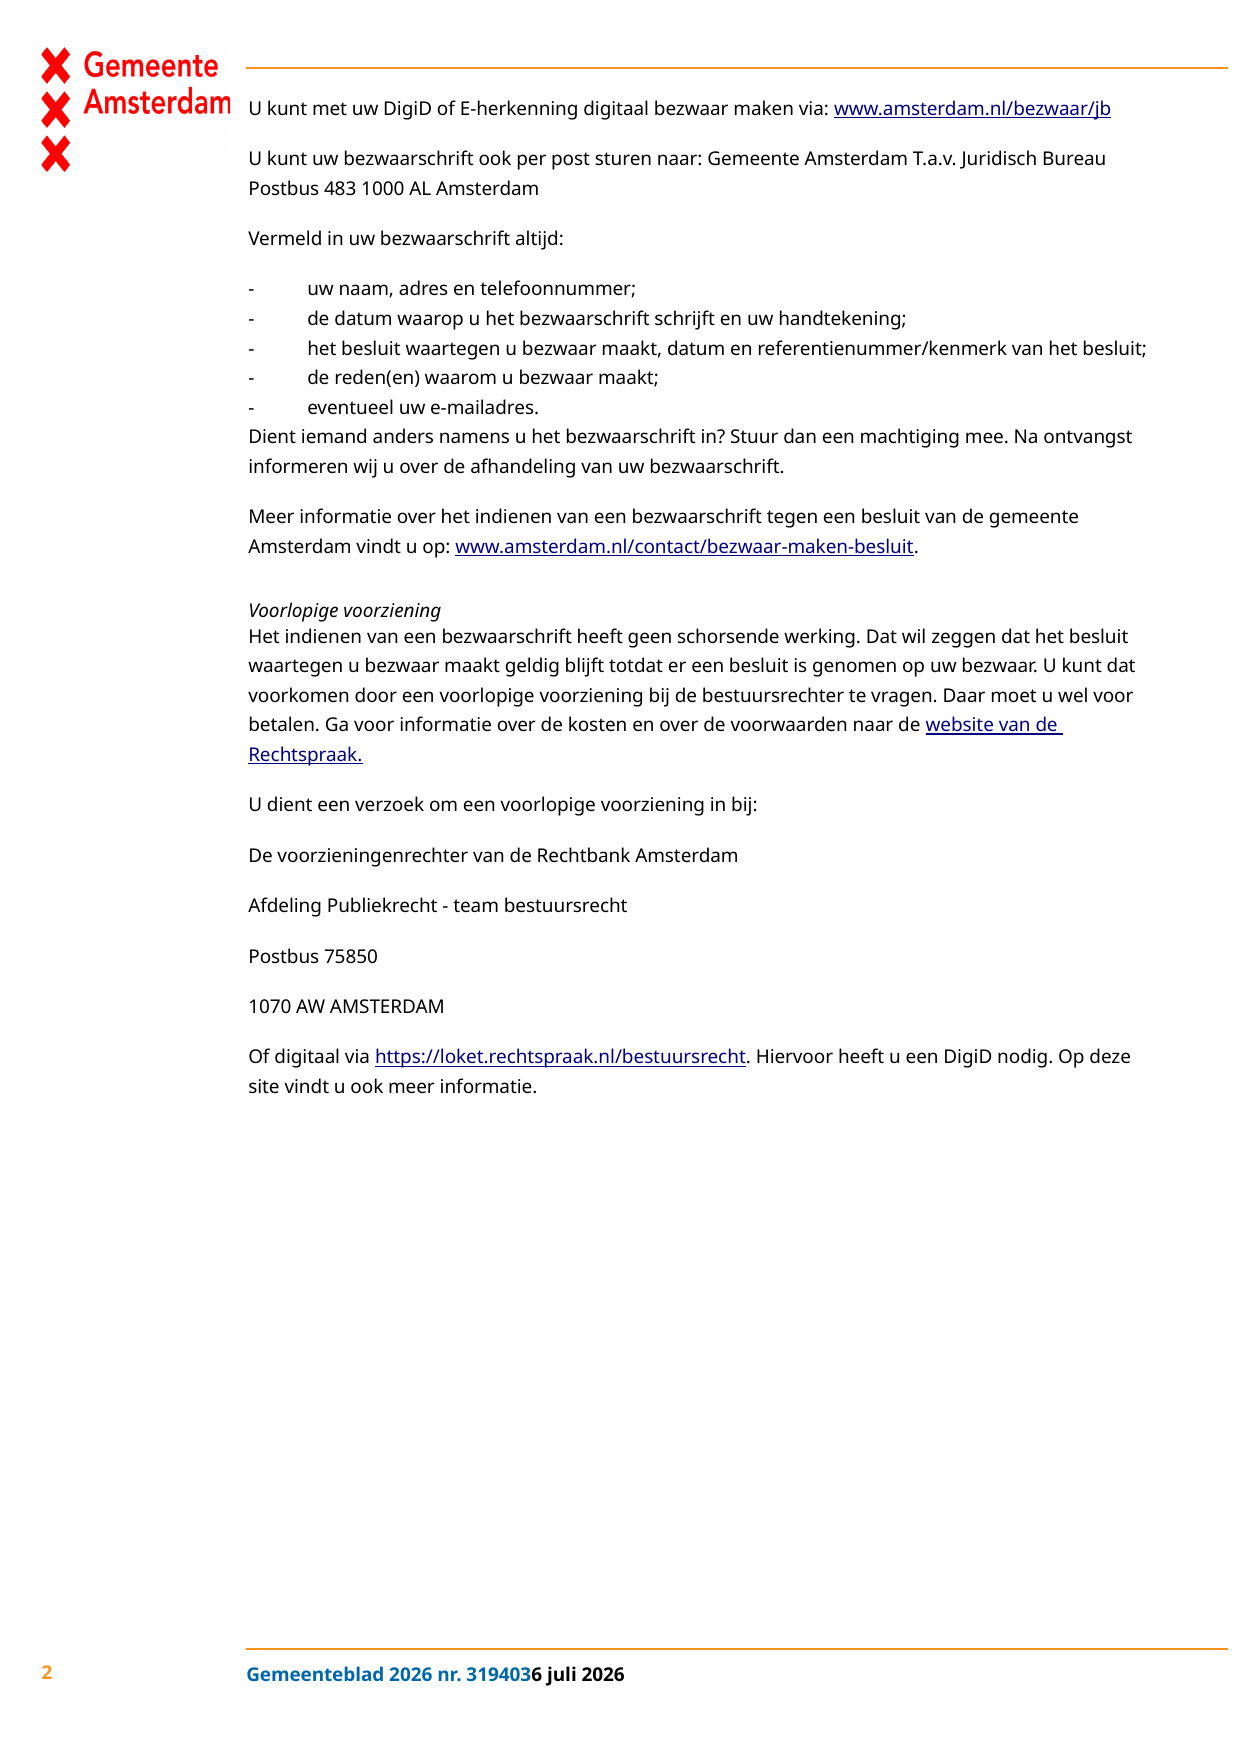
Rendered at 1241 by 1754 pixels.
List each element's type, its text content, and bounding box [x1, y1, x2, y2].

text Vermeld in uw bezwaarschrift altijd: [248, 225, 1152, 251]
text U kunt met uw DigiD of E-herkenning digitaal bezwaar maken via: www.amsterdam.nl/bezwaar/jb [248, 95, 1152, 121]
picture [41, 47, 231, 172]
list de datum waarop u het bezwaarschrift schrijft en uw handtekening; [248, 305, 1152, 331]
text U kunt uw bezwaarschrift ook per post sturen naar: Gemeente Amsterdam T.a.v. Juridisch Bureau Postbus 483 1000 AL Amsterdam [248, 145, 1152, 201]
text Postbus 75850 [248, 943, 1152, 968]
text Voorlopige voorziening [248, 597, 1152, 623]
list het besluit waartegen u bezwaar maakt, datum en referentienummer/kenmerk van het besluit; [248, 335, 1152, 361]
text Dient iemand anders namens u het bezwaarschrift in? Stuur dan een machtiging mee. Na ontvangst informeren wij u over de afhandeling van uw bezwaarschrift. [248, 423, 1152, 479]
text Afdeling Publiekrecht - team bestuursrecht [248, 892, 1152, 918]
list eventueel uw e-mailadres. [248, 394, 1152, 420]
text 1070 AW AMSTERDAM [248, 993, 1152, 1019]
text Meer informatie over het indienen van een bezwaarschrift tegen een besluit van de gemeente Amsterdam vindt u op: www.amsterdam.nl/contact/bezwaar-maken-besluit. [248, 503, 1152, 559]
text Of digitaal via https://loket.rechtspraak.nl/bestuursrecht. Hiervoor heeft u een DigiD nodig. Op deze site vindt u ook meer informatie. [248, 1044, 1152, 1099]
text Het indienen van een bezwaarschrift heeft geen schorsende werking. Dat wil zeggen dat het besluit waartegen u bezwaar maakt geldig blijft totdat er een besluit is genomen op uw bezwaar. U kunt dat voorkomen door een voorlopige voorziening bij de bestuursrechter te vragen. Daar moet u wel voor betalen. Ga voor informatie over de kosten en over de voorwaarden naar de website van de Rechtspraak. [248, 623, 1152, 767]
list uw naam, adres en telefoonnummer; [248, 276, 1152, 301]
text De voorzieningenrechter van de Rechtbank Amsterdam [248, 842, 1152, 868]
text U dient een verzoek om een voorlopige voorziening in bij: [248, 792, 1152, 817]
list de reden(en) waarom u bezwaar maakt; [248, 364, 1152, 390]
